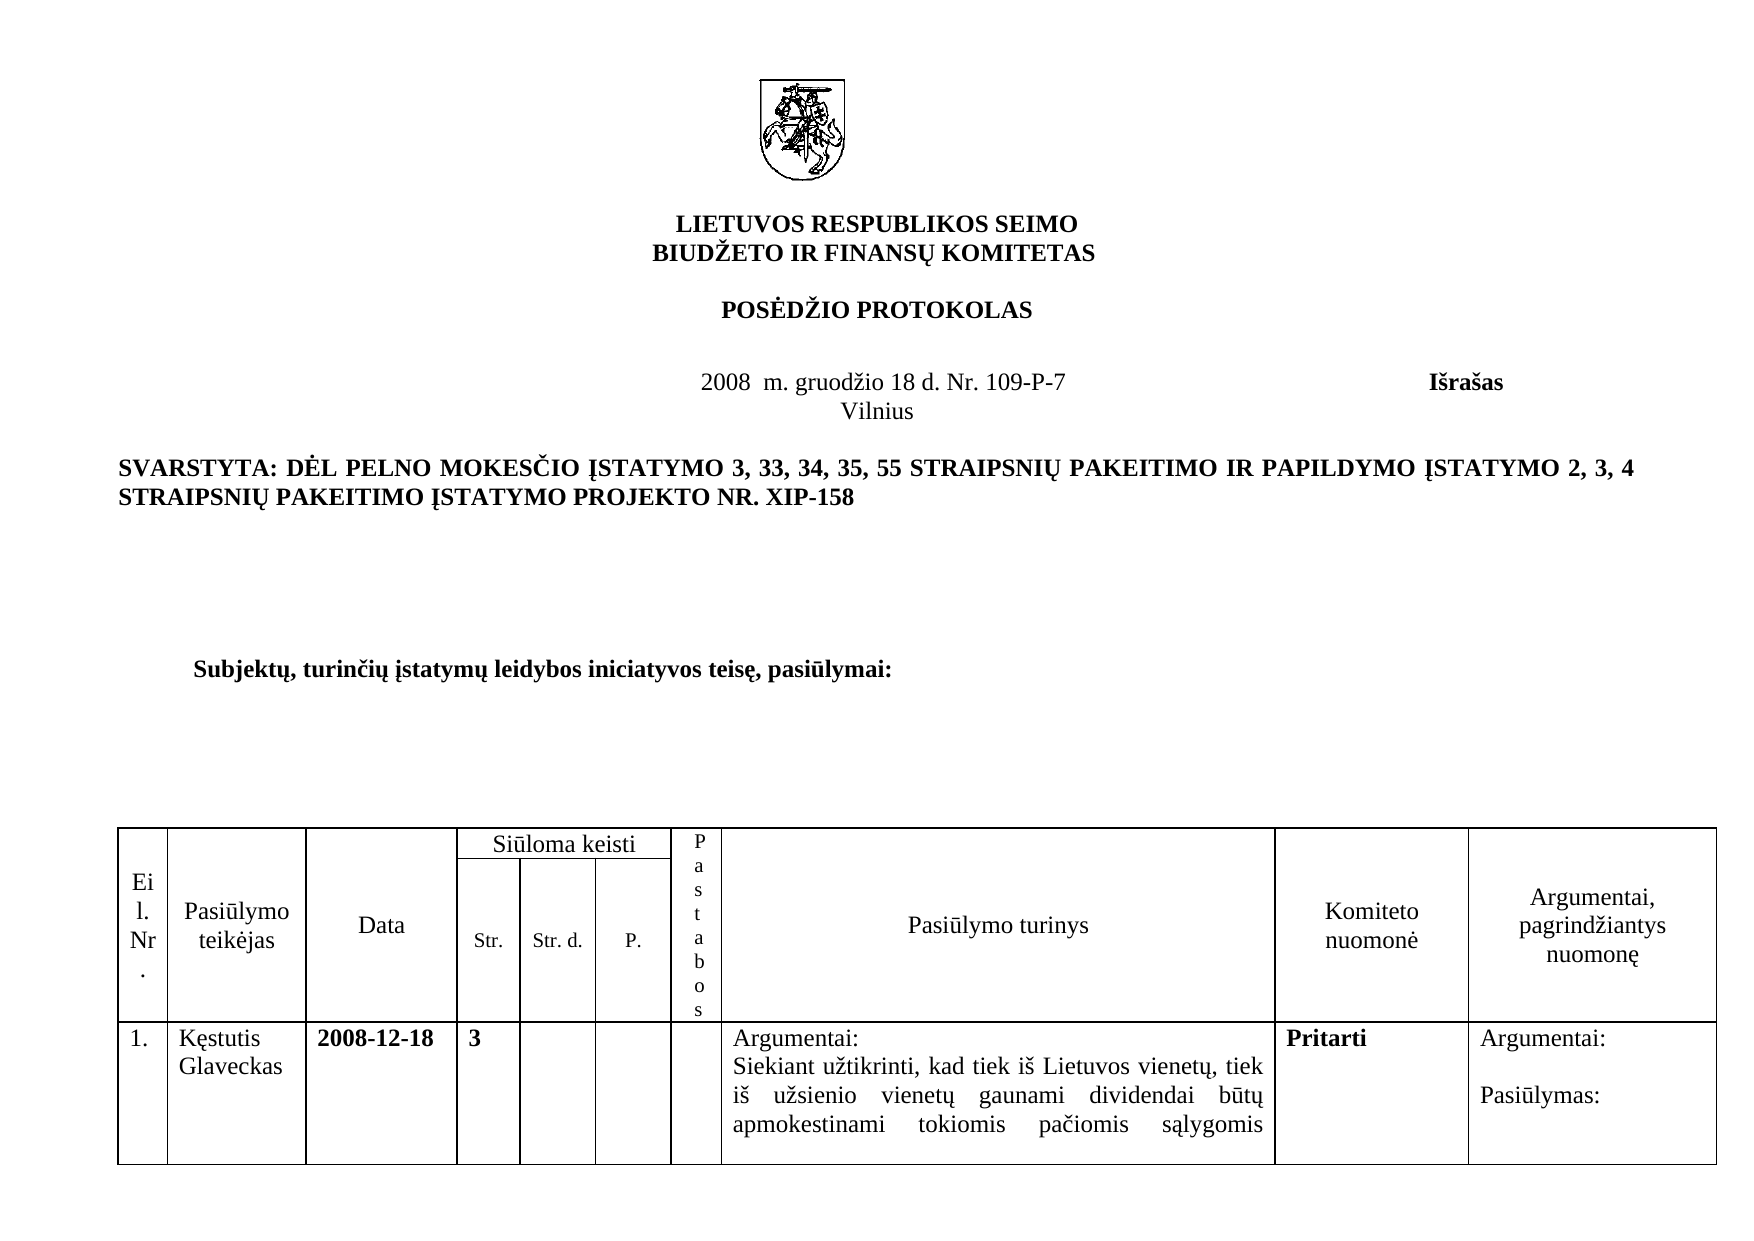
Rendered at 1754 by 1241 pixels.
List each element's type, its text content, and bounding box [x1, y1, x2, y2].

table_header Komiteto nuomonė [1276, 829, 1468, 1021]
text Vilnius [118, 396, 1636, 424]
table_cell P. [596, 859, 670, 1021]
table_cell 3 [458, 1023, 519, 1164]
table_cell Str. d. [521, 859, 595, 1021]
table_cell Str. [458, 859, 519, 1021]
table_cell Pritarti [1276, 1023, 1468, 1164]
table_cell 1. [119, 1023, 167, 1164]
table_header Pasiūlymo turinys [722, 829, 1274, 1021]
text 2008 m. gruodžio 18 d. Nr. 109-P-7 Išrašas [118, 367, 1636, 396]
table_cell Argumentai: Pasiūlymas: [1469, 1023, 1716, 1164]
text Subjektų, turinčių įstatymų leidybos iniciatyvos teisę, pasiūlymai: [118, 654, 1636, 683]
text SVARSTYTA: DĖL PELNO MOKESČIO ĮSTATYMO 3, 33, 34, 35, 55 STRAIPSNIŲ PAKEITIMO IR PAPILDYMO ĮSTATYMO 2, 3, 4 STRAIPSNIŲ PAKEITIMO ĮSTATYMO PROJEKTO Nr. XIP-158 [118, 453, 1636, 511]
table_cell [596, 1023, 670, 1164]
table_header Siūloma keisti [458, 829, 670, 857]
subtitle POSĖDŽIO PROTOKOLAS [118, 295, 1636, 324]
table_header Data [307, 829, 456, 1021]
table_header Pasiūlymo teikėjas [168, 829, 305, 1021]
table_cell [672, 1023, 721, 1164]
text LIETUVOS RESPUBLIKOS SEIMO [118, 209, 1636, 238]
table_header Pastabos [672, 829, 721, 1021]
table_cell Argumentai: Siekiant užtikrinti, kad tiek iš Lietuvos vienetų, tiek iš užsienio vienetų gaunami dividendai būtų apmokestinami tokiomis pačiomis sąlygomis [722, 1023, 1274, 1164]
table_header Eil. Nr. [119, 829, 167, 1021]
table_header Argumentai, pagrindžiantys nuomonę [1469, 829, 1716, 1021]
table_cell 2008-12-18 [307, 1023, 456, 1164]
text BIUDŽETO IR FINANSŲ komitetas [118, 238, 1636, 266]
table_cell Kęstutis Glaveckas Bronius Bradauskas [168, 1023, 305, 1164]
table_cell [521, 1023, 595, 1164]
